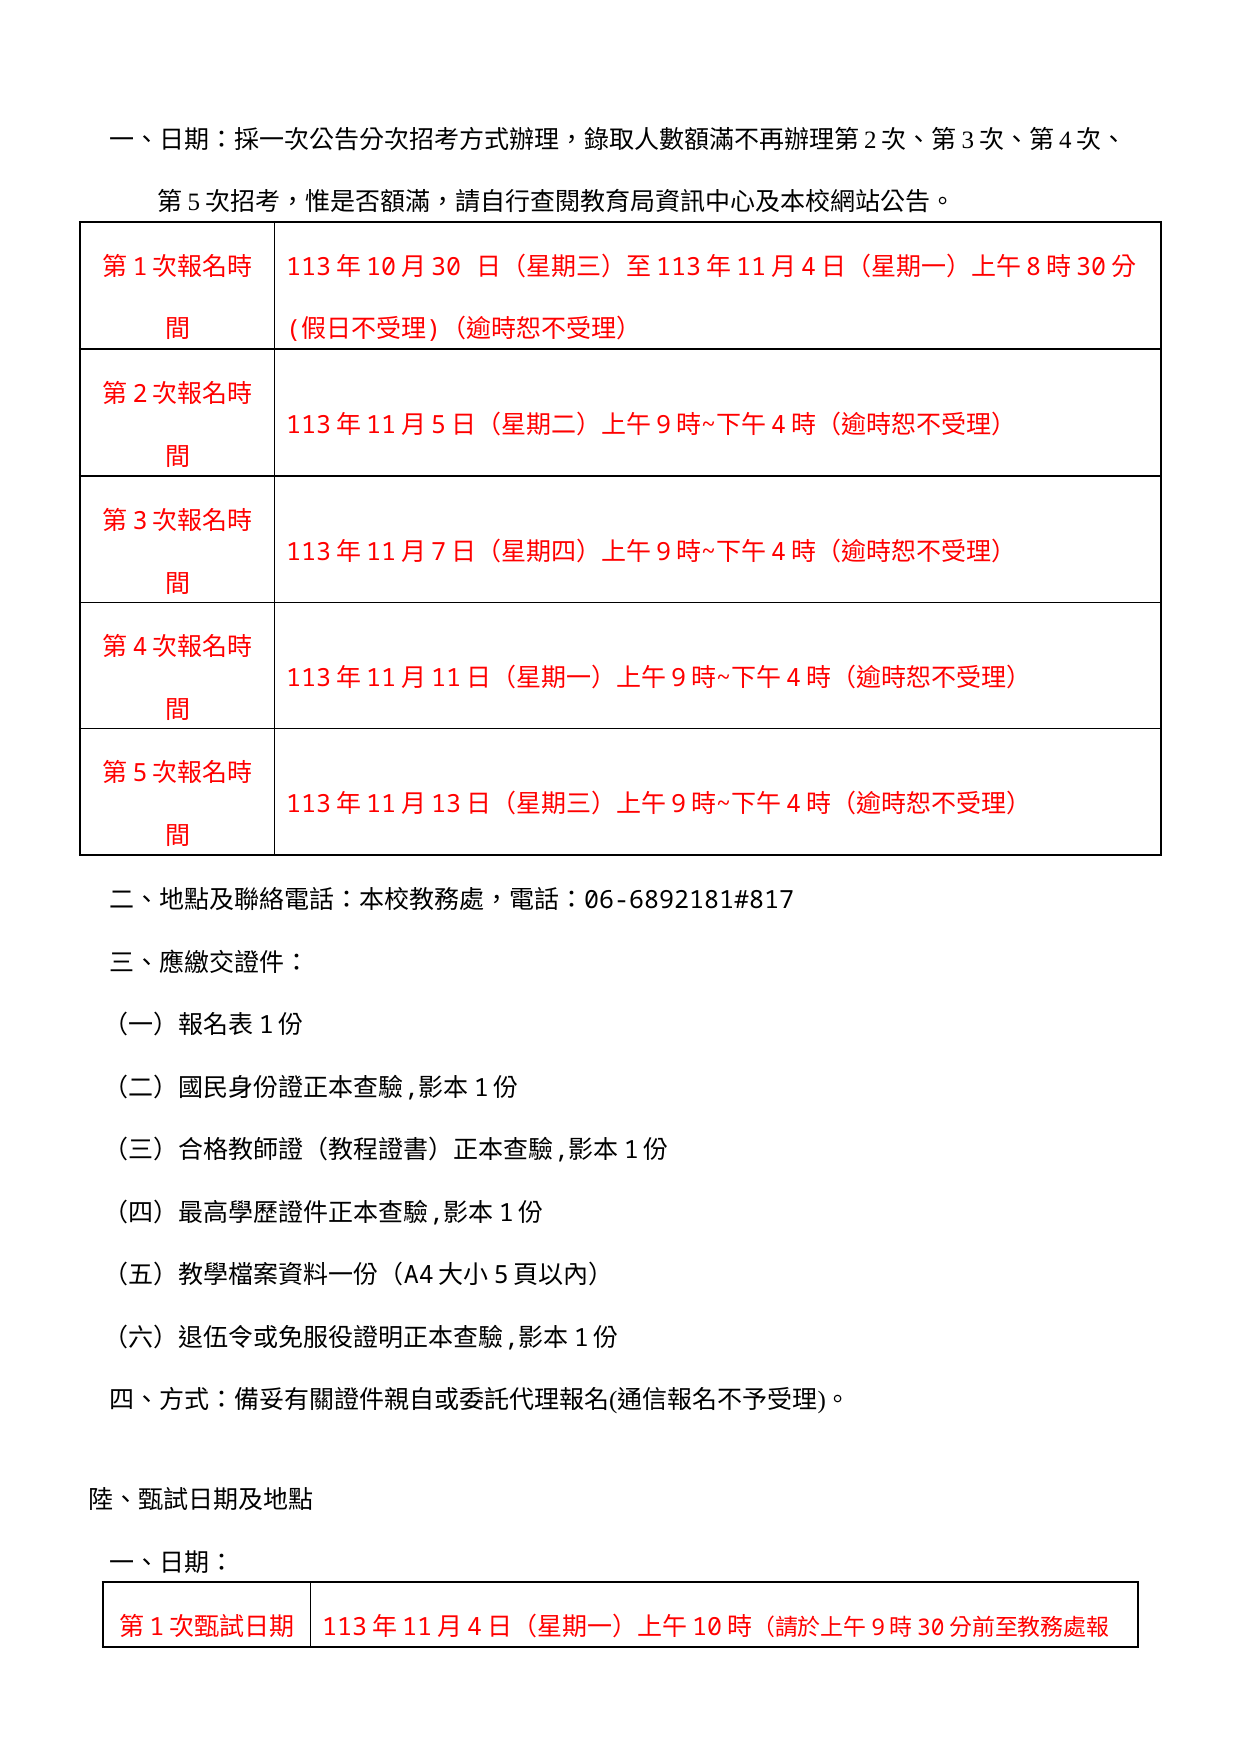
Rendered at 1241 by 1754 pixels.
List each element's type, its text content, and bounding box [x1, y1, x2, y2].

table_cell 第5次報名時間 [81, 729, 274, 854]
text 一、日期：採一次公告分次招考方式辦理，錄取人數額滿不再辦理第2次、第3次、第4次、 [109, 96, 1152, 158]
text （二）國民身份證正本查驗,影本1份 [89, 1044, 1152, 1106]
table_header 第1次甄試日期 [104, 1583, 310, 1646]
text （四）最高學歷證件正本查驗,影本1份 [89, 1169, 1152, 1231]
text （六）退伍令或免服役證明正本查驗,影本1份 [89, 1294, 1152, 1356]
table_cell 第2次報名時間 [81, 350, 274, 475]
table_cell 第4次報名時間 [81, 603, 274, 728]
text 第5次招考，惟是否額滿，請自行查閱教育局資訊中心及本校網站公告。 [89, 158, 1152, 221]
table_cell 113年11月11日（星期一）上午9時~下午4時（逾時恕不受理） [275, 603, 1160, 728]
text 三、應繳交證件： [109, 919, 1152, 981]
text （一）報名表1份 [89, 981, 1152, 1044]
table_header 113年11月4日（星期一）上午10時（請於上午9時30分前至教務處報 [311, 1583, 1137, 1646]
text （三）合格教師證（教程證書）正本查驗,影本1份 [89, 1106, 1152, 1169]
text （五）教學檔案資料一份（A4大小5頁以內） [89, 1231, 1152, 1294]
table_cell 第3次報名時間 [81, 477, 274, 602]
table_header 第1次報名時間 [81, 223, 274, 348]
table_cell 113年11月7日（星期四）上午9時~下午4時（逾時恕不受理） [275, 477, 1160, 602]
table_header 113年10月30 日（星期三）至113年11月4日（星期一）上午8時30分 (假日不受理)（逾時恕不受理） [275, 223, 1160, 348]
text 四、方式：備妥有關證件親自或委託代理報名(通信報名不予受理)。 [109, 1356, 1152, 1419]
table_cell 113年11月5日（星期二）上午9時~下午4時（逾時恕不受理） [275, 350, 1160, 475]
table_cell 113年11月13日（星期三）上午9時~下午4時（逾時恕不受理） [275, 729, 1160, 854]
text 一、日期： [109, 1519, 1152, 1581]
text 二、地點及聯絡電話：本校教務處，電話：06-6892181#817 [109, 856, 1152, 919]
list 陸、甄試日期及地點 [89, 1456, 1152, 1519]
